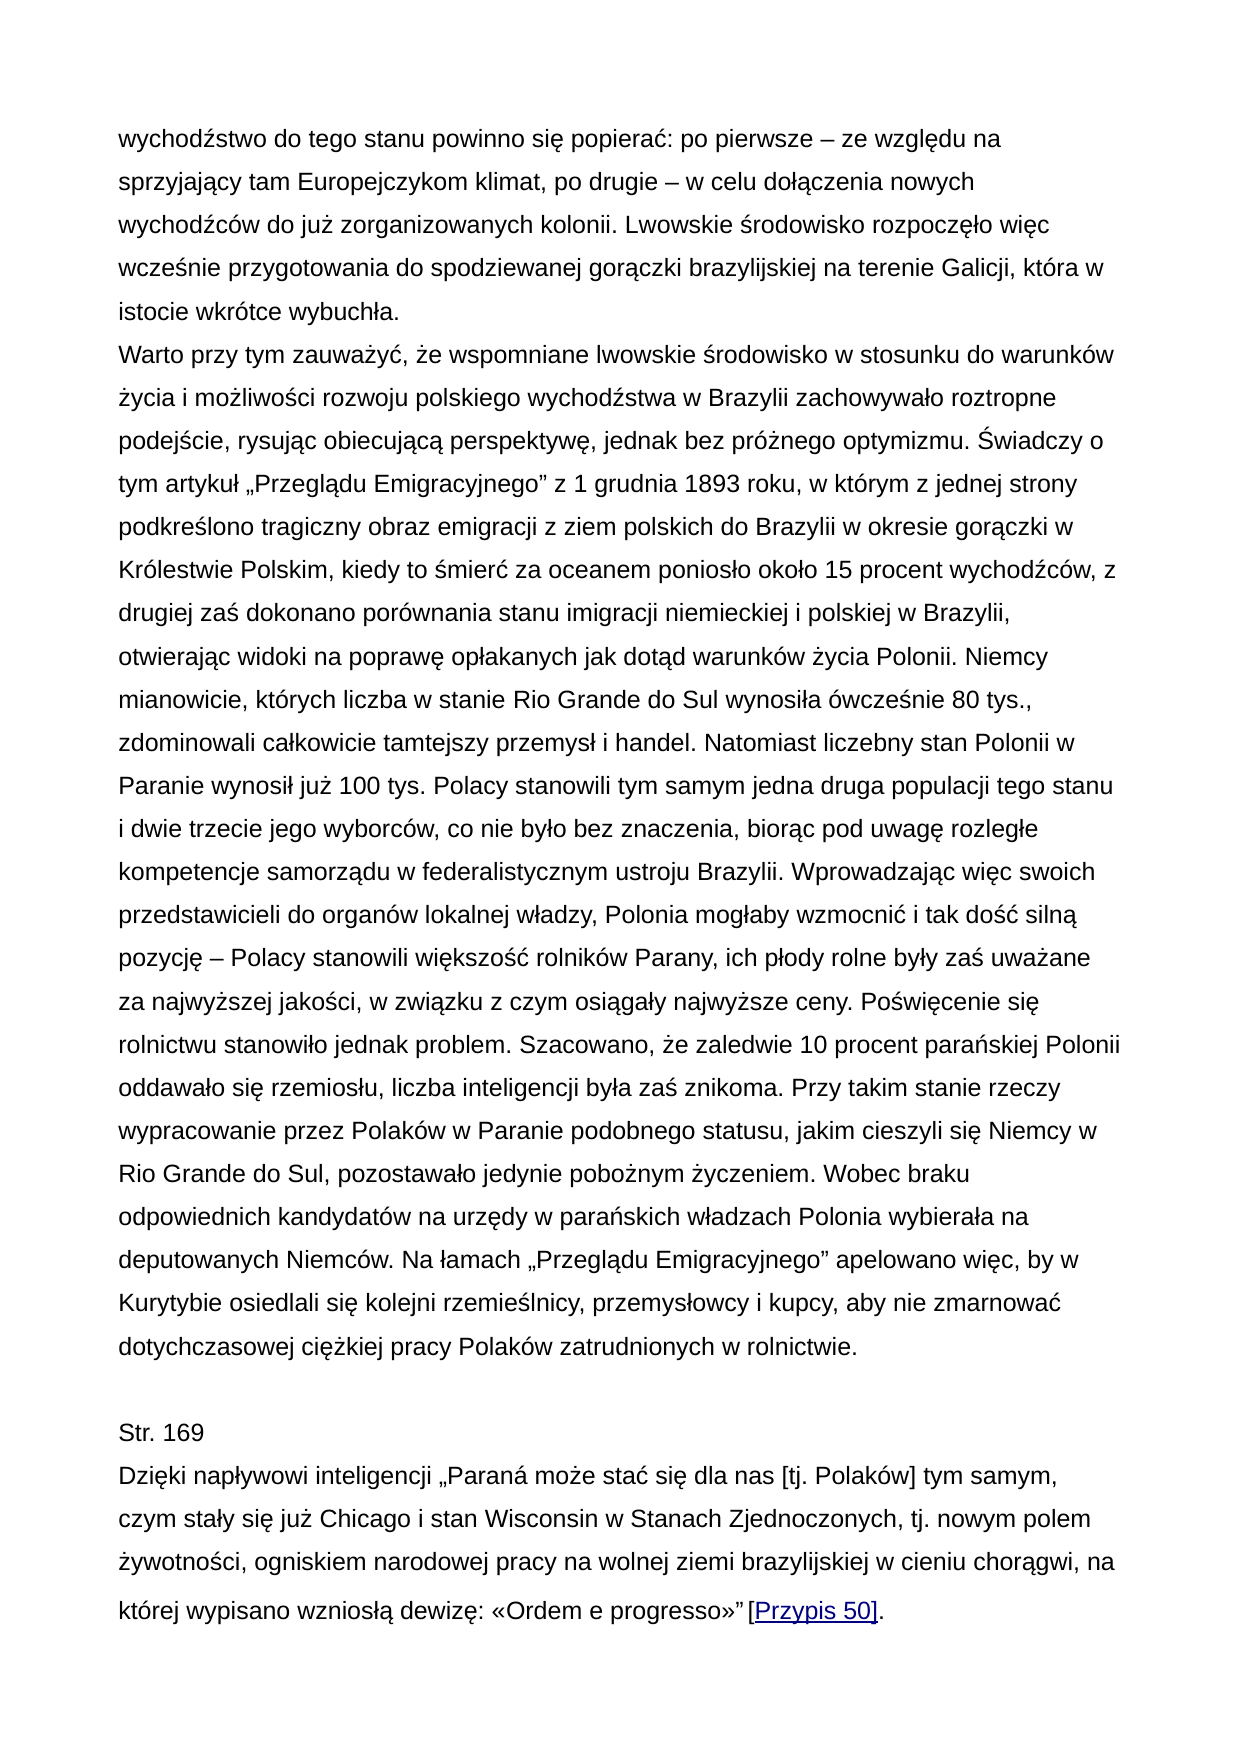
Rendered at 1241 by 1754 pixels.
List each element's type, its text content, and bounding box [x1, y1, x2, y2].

text Str. 169 [118, 1418, 1122, 1447]
text Dzięki napływowi inteligencji „Paraná może stać się dla nas [tj. Polaków] tym samym, czym stały się już Chicago i stan Wisconsin w Stanach Zjednoczonych, tj. nowym polem żywotności, ogniskiem narodowej pracy na wolnej ziemi brazylijskiej w cieniu chorągwi, na której wypisano wzniosłą dewizę: «Ordem e progresso»” [Przypis 50]. [118, 1461, 1122, 1627]
text wychodźstwo do tego stanu powinno się popierać: po pierwsze – ze względu na sprzyjający tam Europejczykom klimat, po drugie – w celu dołączenia nowych wychodźców do już zorganizowanych kolonii. Lwowskie środowisko rozpoczęło więc wcześnie przygotowania do spodziewanej gorączki brazylijskiej na terenie Galicji, która w istocie wkrótce wybuchła. [118, 124, 1122, 325]
text Warto przy tym zauważyć, że wspomniane lwowskie środowisko w stosunku do warunków życia i możliwości rozwoju polskiego wychodźstwa w Brazylii zachowywało roztropne podejście, rysując obiecującą perspektywę, jednak bez próżnego optymizmu. Świadczy o tym artykuł „Przeglądu Emigracyjnego” z 1 grudnia 1893 roku, w którym z jednej strony podkreślono tragiczny obraz emigracji z ziem polskich do Brazylii w okresie gorączki w Królestwie Polskim, kiedy to śmierć za oceanem poniosło około 15 procent wychodźców, z drugiej zaś dokonano porównania stanu imigracji niemieckiej i polskiej w Brazylii, otwierając widoki na poprawę opłakanych jak dotąd warunków życia Polonii. Niemcy mianowicie, których liczba w stanie Rio Grande do Sul wynosiła ówcześnie 80 tys., zdominowali całkowicie tamtejszy przemysł i handel. Natomiast liczebny stan Polonii w Paranie wynosił już 100 tys. Polacy stanowili tym samym jedna druga populacji tego stanu i dwie trzecie jego wyborców, co nie było bez znaczenia, biorąc pod uwagę rozległe kompetencje samorządu w federalistycznym ustroju Brazylii. Wprowadzając więc swoich przedstawicieli do organów lokalnej władzy, Polonia mogłaby wzmocnić i tak dość silną pozycję – Polacy stanowili większość rolników Parany, ich płody rolne były zaś uważane za najwyższej jakości, w związku z czym osiągały najwyższe ceny. Poświęcenie się rolnictwu stanowiło jednak problem. Szacowano, że zaledwie 10 procent parańskiej Polonii oddawało się rzemiosłu, liczba inteligencji była zaś znikoma. Przy takim stanie rzeczy wypracowanie przez Polaków w Paranie podobnego statusu, jakim cieszyli się Niemcy w Rio Grande do Sul, pozostawało jedynie pobożnym życzeniem. Wobec braku odpowiednich kandydatów na urzędy w parańskich władzach Polonia wybierała na deputowanych Niemców. Na łamach „Przeglądu Emigracyjnego” apelowano więc, by w Kurytybie osiedlali się kolejni rzemieślnicy, przemysłowcy i kupcy, aby nie zmarnować dotychczasowej ciężkiej pracy Polaków zatrudnionych w rolnictwie. [118, 340, 1122, 1360]
